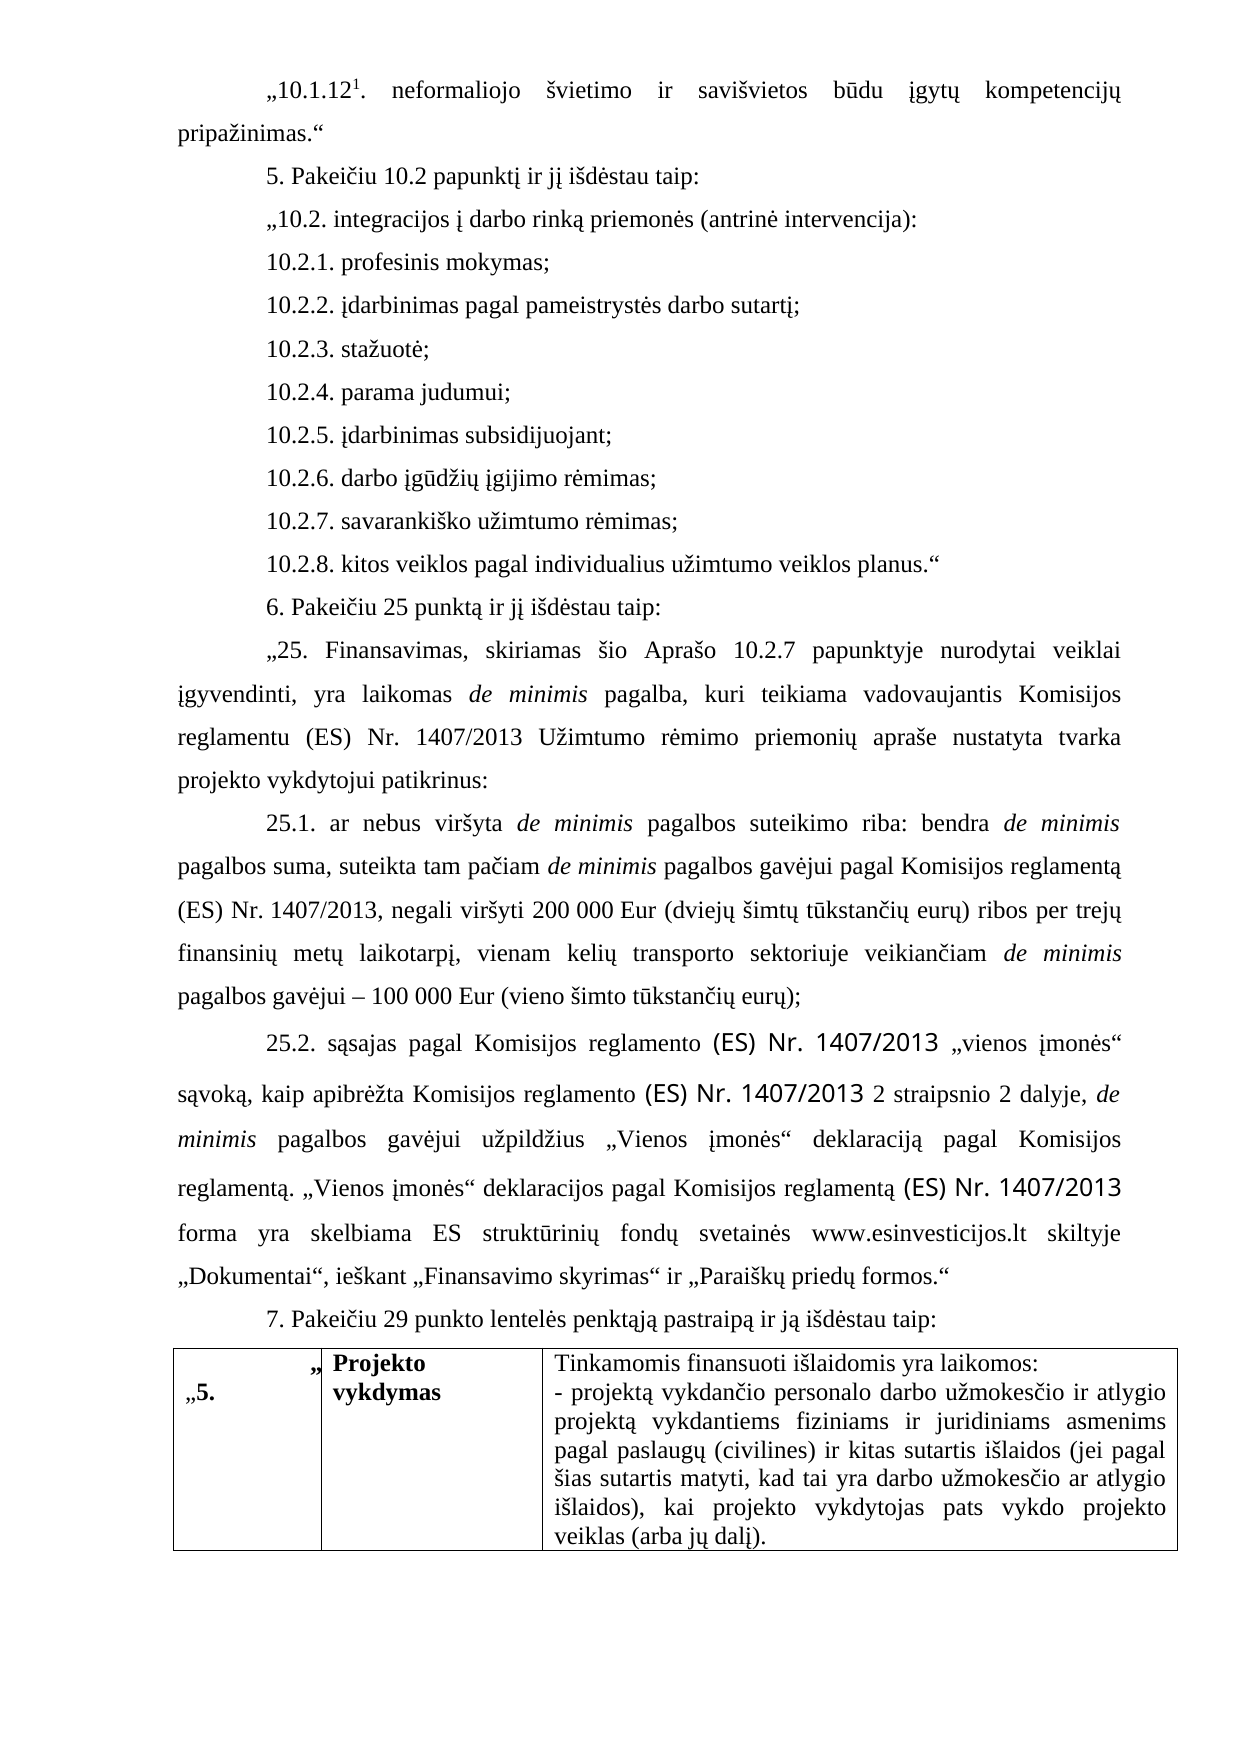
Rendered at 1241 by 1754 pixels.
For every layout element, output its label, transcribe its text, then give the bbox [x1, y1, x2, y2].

text „10.2. integracijos į darbo rinką priemonės (antrinė intervencija): [177, 204, 1122, 233]
text 5. Pakeičiu 10.2 papunktį ir jį išdėstau taip: [177, 161, 1122, 190]
text 10.2.3. stažuotė; [177, 334, 1122, 362]
text 10.2.2. įdarbinimas pagal pameistrystės darbo sutartį; [177, 291, 1122, 319]
text „10.1.121. neformaliojo švietimo ir savišvietos būdu įgytų kompetencijų pripažinimas.“ [177, 75, 1122, 147]
table_header Projekto vykdymas [322, 1349, 542, 1550]
text 7. Pakeičiu 29 punkto lentelės penktąją pastraipą ir ją išdėstau taip: [177, 1304, 1122, 1333]
text „25. Finansavimas, skiriamas šio Aprašo 10.2.7 papunktyje nurodytai veiklai įgyvendinti, yra laikomas de minimis pagalba, kuri teikiama vadovaujantis Komisijos reglamentu (ES) Nr. 1407/2013 Užimtumo rėmimo priemonių apraše nustatyta tvarka projekto vykdytojui patikrinus: [177, 636, 1122, 794]
table_header „„5. [174, 1349, 321, 1550]
text 6. Pakeičiu 25 punktą ir jį išdėstau taip: [177, 592, 1122, 621]
text 10.2.6. darbo įgūdžių įgijimo rėmimas; [177, 463, 1122, 492]
text 10.2.8. kitos veiklos pagal individualius užimtumo veiklos planus.“ [177, 549, 1122, 578]
text 10.2.4. parama judumui; [177, 377, 1122, 406]
text 10.2.7. savarankiško užimtumo rėmimas; [177, 506, 1122, 535]
text 10.2.5. įdarbinimas subsidijuojant; [177, 420, 1122, 449]
text 25.2. sąsajas pagal Komisijos reglamento (ES) Nr. 1407/2013 „vienos įmonės“ sąvoką, kaip apibrėžta Komisijos reglamento (ES) Nr. 1407/2013 2 straipsnio 2 dalyje, de minimis pagalbos gavėjui užpildžius „Vienos įmonės“ deklaraciją pagal Komisijos reglamentą. „Vienos įmonės“ deklaracijos pagal Komisijos reglamentą (ES) Nr. 1407/2013 forma yra skelbiama ES struktūrinių fondų svetainės www.esinvesticijos.lt skiltyje „Dokumentai“, ieškant „Finansavimo skyrimas“ ir „Paraiškų priedų formos.“ [177, 1024, 1122, 1290]
text 10.2.1. profesinis mokymas; [177, 247, 1122, 276]
text 25.1. ar nebus viršyta de minimis pagalbos suteikimo riba: bendra de minimis pagalbos suma, suteikta tam pačiam de minimis pagalbos gavėjui pagal Komisijos reglamentą (ES) Nr. 1407/2013, negali viršyti 200 000 Eur (dviejų šimtų tūkstančių eurų) ribos per trejų finansinių metų laikotarpį, vienam kelių transporto sektoriuje veikiančiam de minimis pagalbos gavėjui – 100 000 Eur (vieno šimto tūkstančių eurų); [177, 808, 1122, 1010]
table_header Tinkamomis finansuoti išlaidomis yra laikomos: - projektą vykdančio personalo darbo užmokesčio ir atlygio projektą vykdantiems fiziniams ir juridiniams asmenims pagal paslaugų (civilines) ir kitas sutartis išlaidos (jei pagal šias sutartis matyti, kad tai yra darbo užmokesčio ar atlygio išlaidos), kai projekto vykdytojas pats vykdo projekto veiklas (arba jų dalį). [543, 1349, 1177, 1550]
